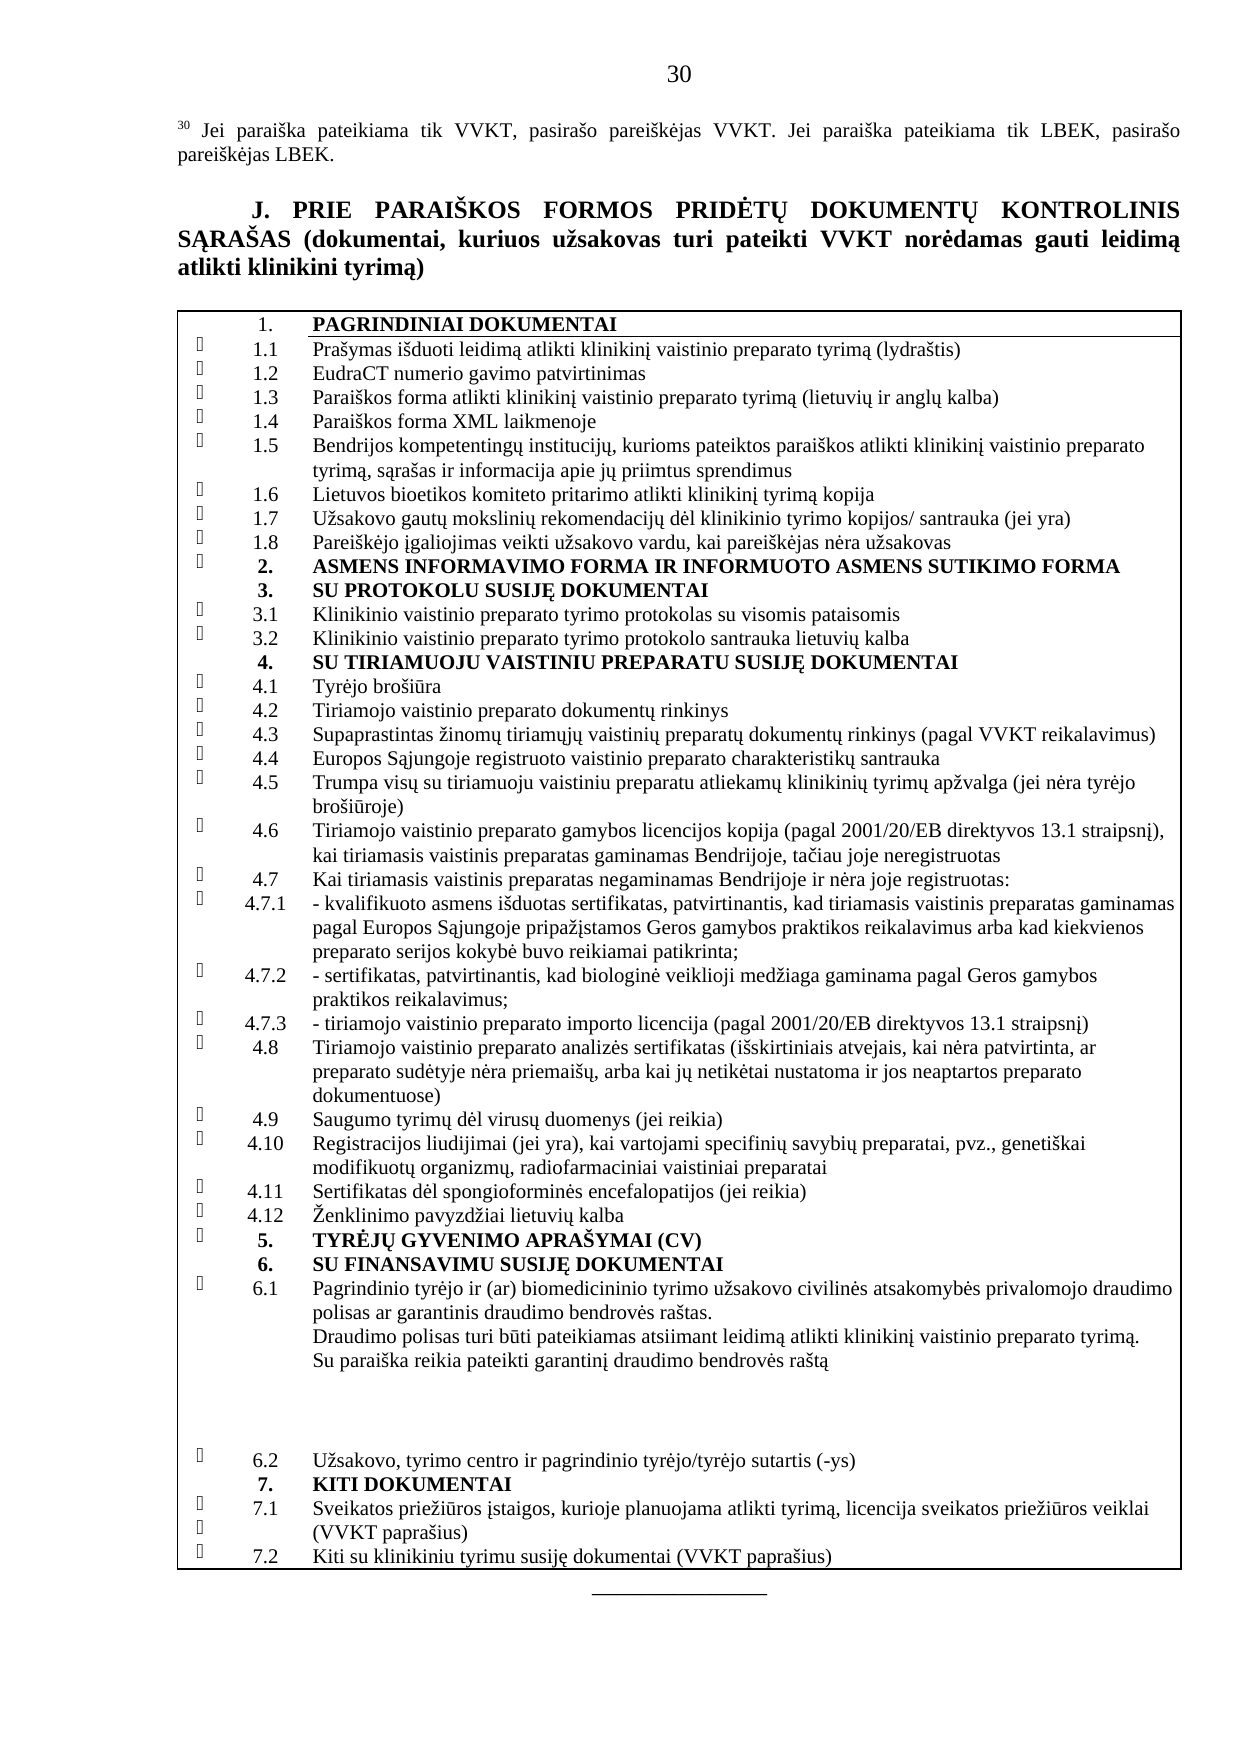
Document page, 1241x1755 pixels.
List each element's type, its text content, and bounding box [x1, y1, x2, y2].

table_cell 4.7.2 [223, 963, 308, 1011]
text ______________ [177, 1570, 1181, 1598]
table_cell 1.6 [223, 482, 227, 506]
table_cell [178, 1472, 222, 1496]
table_cell  [178, 602, 222, 626]
table_cell 4.12 [223, 1204, 227, 1227]
table_cell 1.2 [223, 361, 227, 385]
table_cell 6. [304, 1252, 308, 1276]
table_cell  [178, 506, 222, 530]
table_cell 1.3 [223, 385, 227, 409]
table_cell 3.2 [304, 626, 308, 650]
table_cell 3.1 [304, 602, 308, 626]
table_cell  [178, 746, 222, 770]
table_cell  [178, 361, 222, 385]
table_cell 1.8 [304, 530, 308, 554]
table_cell 5. [223, 1228, 227, 1252]
table_cell 6. [223, 1252, 227, 1276]
table_cell 4.7 [304, 867, 308, 891]
table_cell  [178, 554, 222, 578]
table_cell [223, 1520, 227, 1544]
table_cell 7.2 [223, 1544, 227, 1568]
table_cell 4.6 [223, 819, 308, 867]
table_cell  [178, 674, 222, 698]
table_cell 4.1 [223, 674, 227, 698]
table_cell 4.9 [223, 1107, 227, 1131]
table_cell [178, 1252, 222, 1276]
table_cell 3.2 [223, 626, 227, 650]
table_cell 1.7 [223, 506, 227, 530]
table_cell 1.4 [223, 409, 227, 433]
table_cell 4.5 [223, 770, 308, 818]
table_cell 4. [304, 650, 308, 674]
table_cell  [178, 867, 222, 891]
table_cell 4.7.1 [223, 891, 308, 963]
table_cell 5. [304, 1228, 308, 1252]
table_cell  [178, 1544, 222, 1568]
table_cell 4.10 [223, 1131, 308, 1179]
table_cell 6.1 [223, 1276, 308, 1447]
table_cell 1.4 [304, 409, 308, 433]
table_cell 1.3 [304, 385, 308, 409]
table_cell  [178, 626, 222, 650]
table_cell 1.2 [304, 361, 308, 385]
table_cell [304, 1520, 308, 1544]
table_cell 1.6 [304, 482, 308, 506]
table_cell  [178, 1204, 222, 1227]
table_cell 4.11 [304, 1179, 308, 1203]
table_cell  [178, 770, 222, 818]
table_cell 4.1 [304, 674, 308, 698]
table_header 1. [304, 312, 308, 336]
table_cell 4.4 [223, 746, 227, 770]
table_cell  [178, 1107, 222, 1131]
table_cell 4.2 [304, 698, 308, 722]
table_cell  [178, 336, 222, 361]
table_cell  [178, 530, 222, 554]
table_cell 7.1 [304, 1496, 308, 1520]
table_cell  [178, 891, 222, 963]
table_cell  [178, 385, 222, 409]
table_cell  [178, 409, 222, 433]
table_cell  [178, 434, 222, 482]
table_cell  [178, 1035, 222, 1107]
table_cell 6.2 [223, 1448, 227, 1472]
table_cell  [178, 1520, 222, 1544]
table_cell 1.5 [223, 434, 308, 482]
text 30 Jei paraiška pateikiama tik VVKT, pasirašo pareiškėjas VVKT. Jei paraiška pateikiama tik LBEK, pasirašo pareiškėjas LBEK. [177, 118, 1181, 166]
table_cell  [178, 482, 222, 506]
table_cell 2. [223, 554, 227, 578]
table_cell 1.7 [304, 506, 308, 530]
table_cell 7. [223, 1472, 227, 1496]
table_cell 3. [223, 578, 227, 602]
table_cell  [178, 698, 222, 722]
table_cell 4.12 [304, 1204, 308, 1227]
table_cell 4.3 [304, 722, 308, 746]
table_cell 3.1 [223, 602, 227, 626]
table_cell 4. [223, 650, 227, 674]
text J. PRIE PARAIŠKOS FORMOS PRIDĖTŲ DOKUMENTŲ KONTROLINIS SĄRAŠAS (dokumentai, kuriuos užsakovas turi pateikti VVKT norėdamas gauti leidimą atlikti klinikini tyrimą) [177, 195, 1181, 281]
table_header 1. [223, 312, 227, 336]
table_cell  [178, 963, 222, 1011]
table_cell [178, 650, 222, 674]
table_cell 6.2 [304, 1448, 308, 1472]
table_cell  [178, 1276, 222, 1447]
table_cell 4.7 [223, 867, 227, 891]
table_cell Pagrindinio tyrėjo ir (ar) biomedicininio tyrimo užsakovo civilinės atsakomybės privalomojo draudimo polisas ar garantinis draudimo bendrovės raštas. Draudimo polisas turi būti pateikiamas atsiimant leidimą atlikti klinikinį vaistinio preparato tyrimą. Su paraiška reikia pateikti garantinį draudimo bendrovės raštą [308, 1276, 1180, 1447]
table_cell 7.2 [304, 1544, 308, 1568]
table_cell  [178, 1448, 222, 1472]
table_cell  [178, 1131, 222, 1179]
table_cell  [178, 1179, 222, 1203]
table_cell 4.9 [304, 1107, 308, 1131]
table_cell  [178, 1496, 222, 1520]
table_cell 2. [304, 554, 308, 578]
table_cell 4.4 [304, 746, 308, 770]
table_cell 4.3 [223, 722, 227, 746]
table_cell [178, 578, 222, 602]
table_cell  [178, 819, 222, 867]
table_cell 7.1 [223, 1496, 227, 1520]
table_cell  [178, 722, 222, 746]
table_cell  [178, 1011, 222, 1035]
table_cell  [178, 1228, 222, 1252]
table_cell 4.8 [223, 1035, 308, 1107]
table_cell 4.11 [223, 1179, 227, 1203]
table_cell 3. [304, 578, 308, 602]
table_cell 1.1 [223, 336, 308, 361]
table_cell 1.8 [223, 530, 227, 554]
table_cell 7. [304, 1472, 308, 1496]
table_cell 4.2 [223, 698, 227, 722]
table_header [178, 312, 222, 336]
